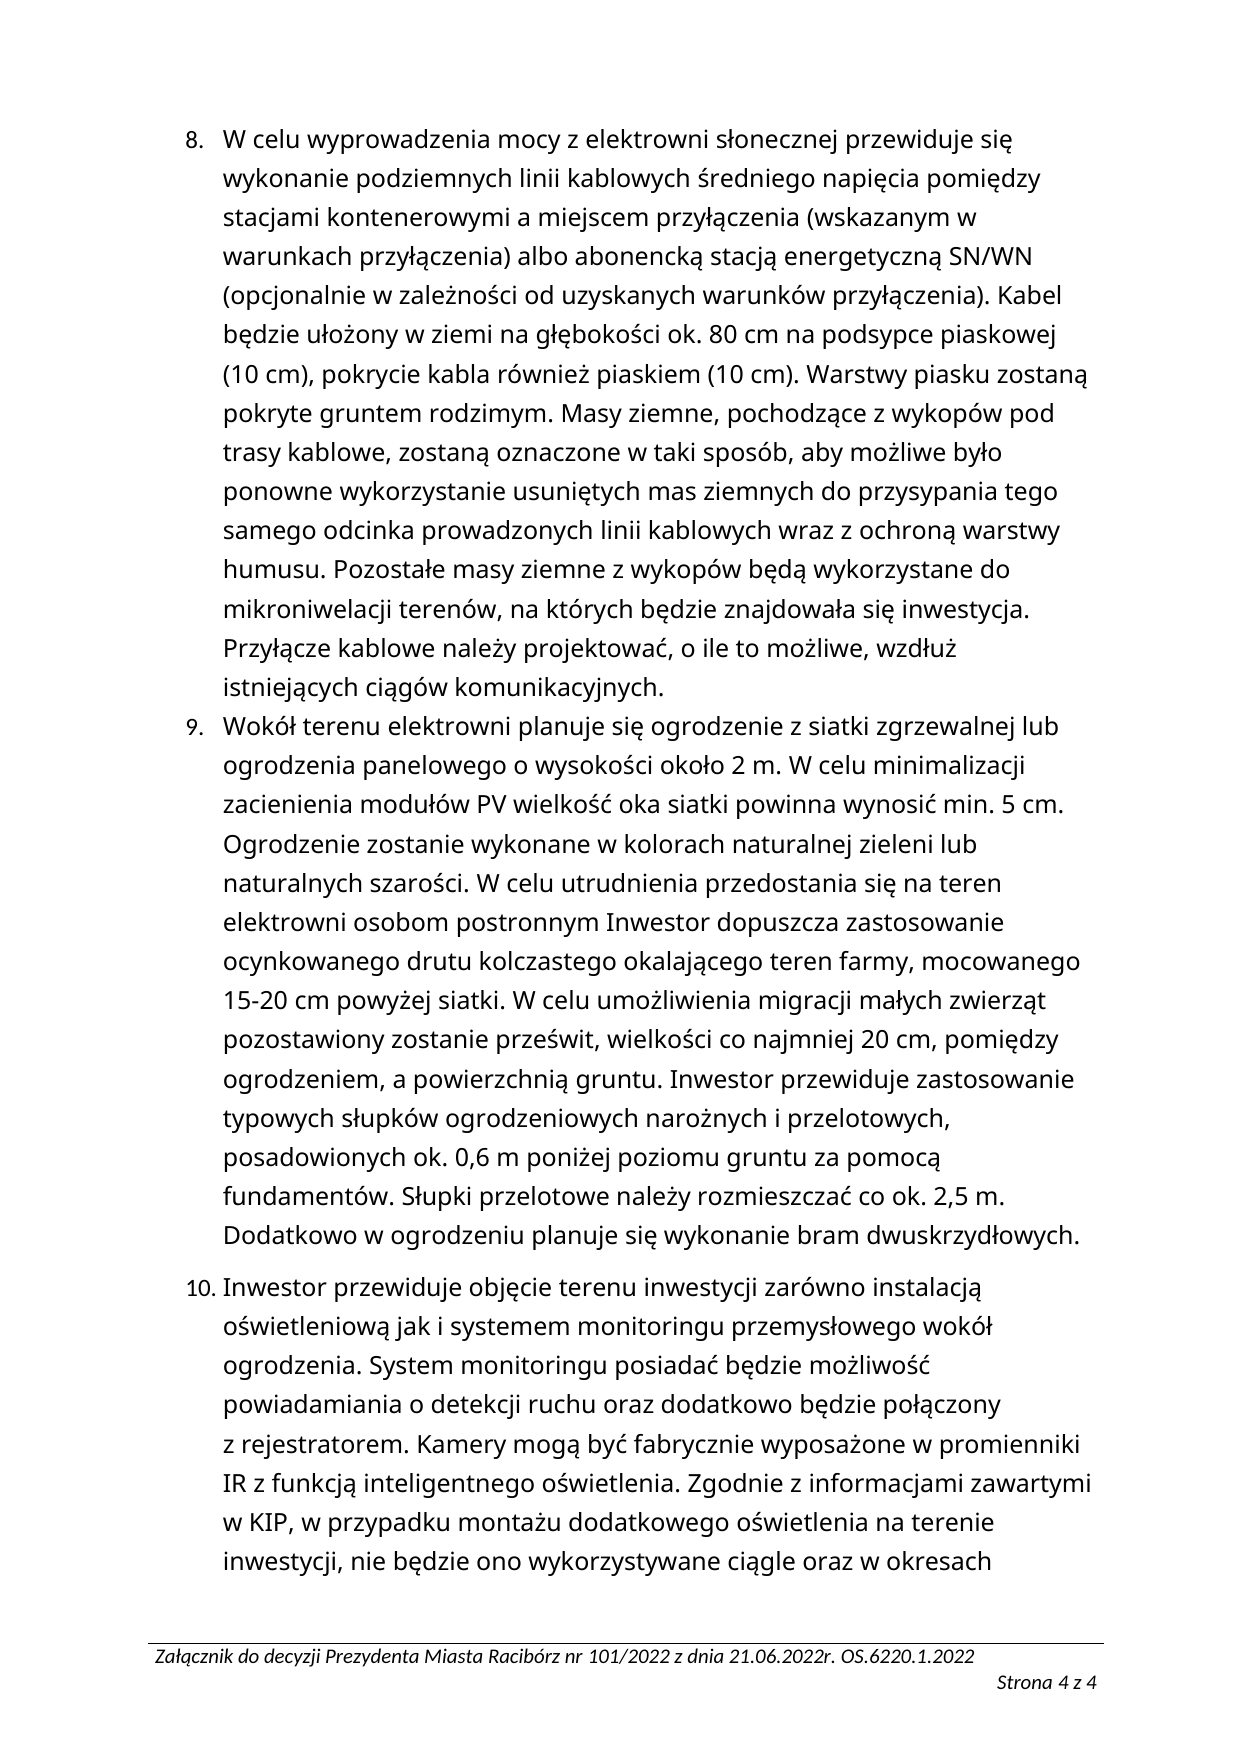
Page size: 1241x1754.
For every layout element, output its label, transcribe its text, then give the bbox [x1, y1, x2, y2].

list W celu wyprowadzenia mocy z elektrowni słonecznej przewiduje się wykonanie podziemnych linii kablowych średniego napięcia pomiędzy stacjami kontenerowymi a miejscem przyłączenia (wskazanym w warunkach przyłączenia) albo abonencką stacją energetyczną SN/WN (opcjonalnie w zależności od uzyskanych warunków przyłączenia). Kabel będzie ułożony w ziemi na głębokości ok. 80 cm na podsypce piaskowej (10 cm), pokrycie kabla również piaskiem (10 cm). Warstwy piasku zostaną pokryte gruntem rodzimym. Masy ziemne, pochodzące z wykopów pod trasy kablowe, zostaną oznaczone w taki sposób, aby możliwe było ponowne wykorzystanie usuniętych mas ziemnych do przysypania tego samego odcinka prowadzonych linii kablowych wraz z ochroną warstwy humusu. Pozostałe masy ziemne z wykopów będą wykorzystane do mikroniwelacji terenów, na których będzie znajdowała się inwestycja. Przyłącze kablowe należy projektować, o ile to możliwe, wzdłuż istniejących ciągów komunikacyjnych. [185, 121, 1093, 704]
list Wokół terenu elektrowni planuje się ogrodzenie z siatki zgrzewalnej lub ogrodzenia panelowego o wysokości około 2 m. W celu minimalizacji zacienienia modułów PV wielkość oka siatki powinna wynosić min. 5 cm. Ogrodzenie zostanie wykonane w kolorach naturalnej zieleni lub naturalnych szarości. W celu utrudnienia przedostania się na teren elektrowni osobom postronnym Inwestor dopuszcza zastosowanie ocynkowanego drutu kolczastego okalającego teren farmy, mocowanego 15-20 cm powyżej siatki. W celu umożliwienia migracji małych zwierząt pozostawiony zostanie prześwit, wielkości co najmniej 20 cm, pomiędzy ogrodzeniem, a powierzchnią gruntu. Inwestor przewiduje zastosowanie typowych słupków ogrodzeniowych narożnych i przelotowych, posadowionych ok. 0,6 m poniżej poziomu gruntu za pomocą fundamentów. Słupki przelotowe należy rozmieszczać co ok. 2,5 m. Dodatkowo w ogrodzeniu planuje się wykonanie bram dwuskrzydłowych. [185, 709, 1093, 1252]
list Inwestor przewiduje objęcie terenu inwestycji zarówno instalacją oświetleniową jak i systemem monitoringu przemysłowego wokół ogrodzenia. System monitoringu posiadać będzie możliwość powiadamiania o detekcji ruchu oraz dodatkowo będzie połączony z rejestratorem. Kamery mogą być fabrycznie wyposażone w promienniki IR z funkcją inteligentnego oświetlenia. Zgodnie z informacjami zawartymi w KIP, w przypadku montażu dodatkowego oświetlenia na terenie inwestycji, nie będzie ono wykorzystywane ciągle oraz w okresach [185, 1269, 1093, 1578]
